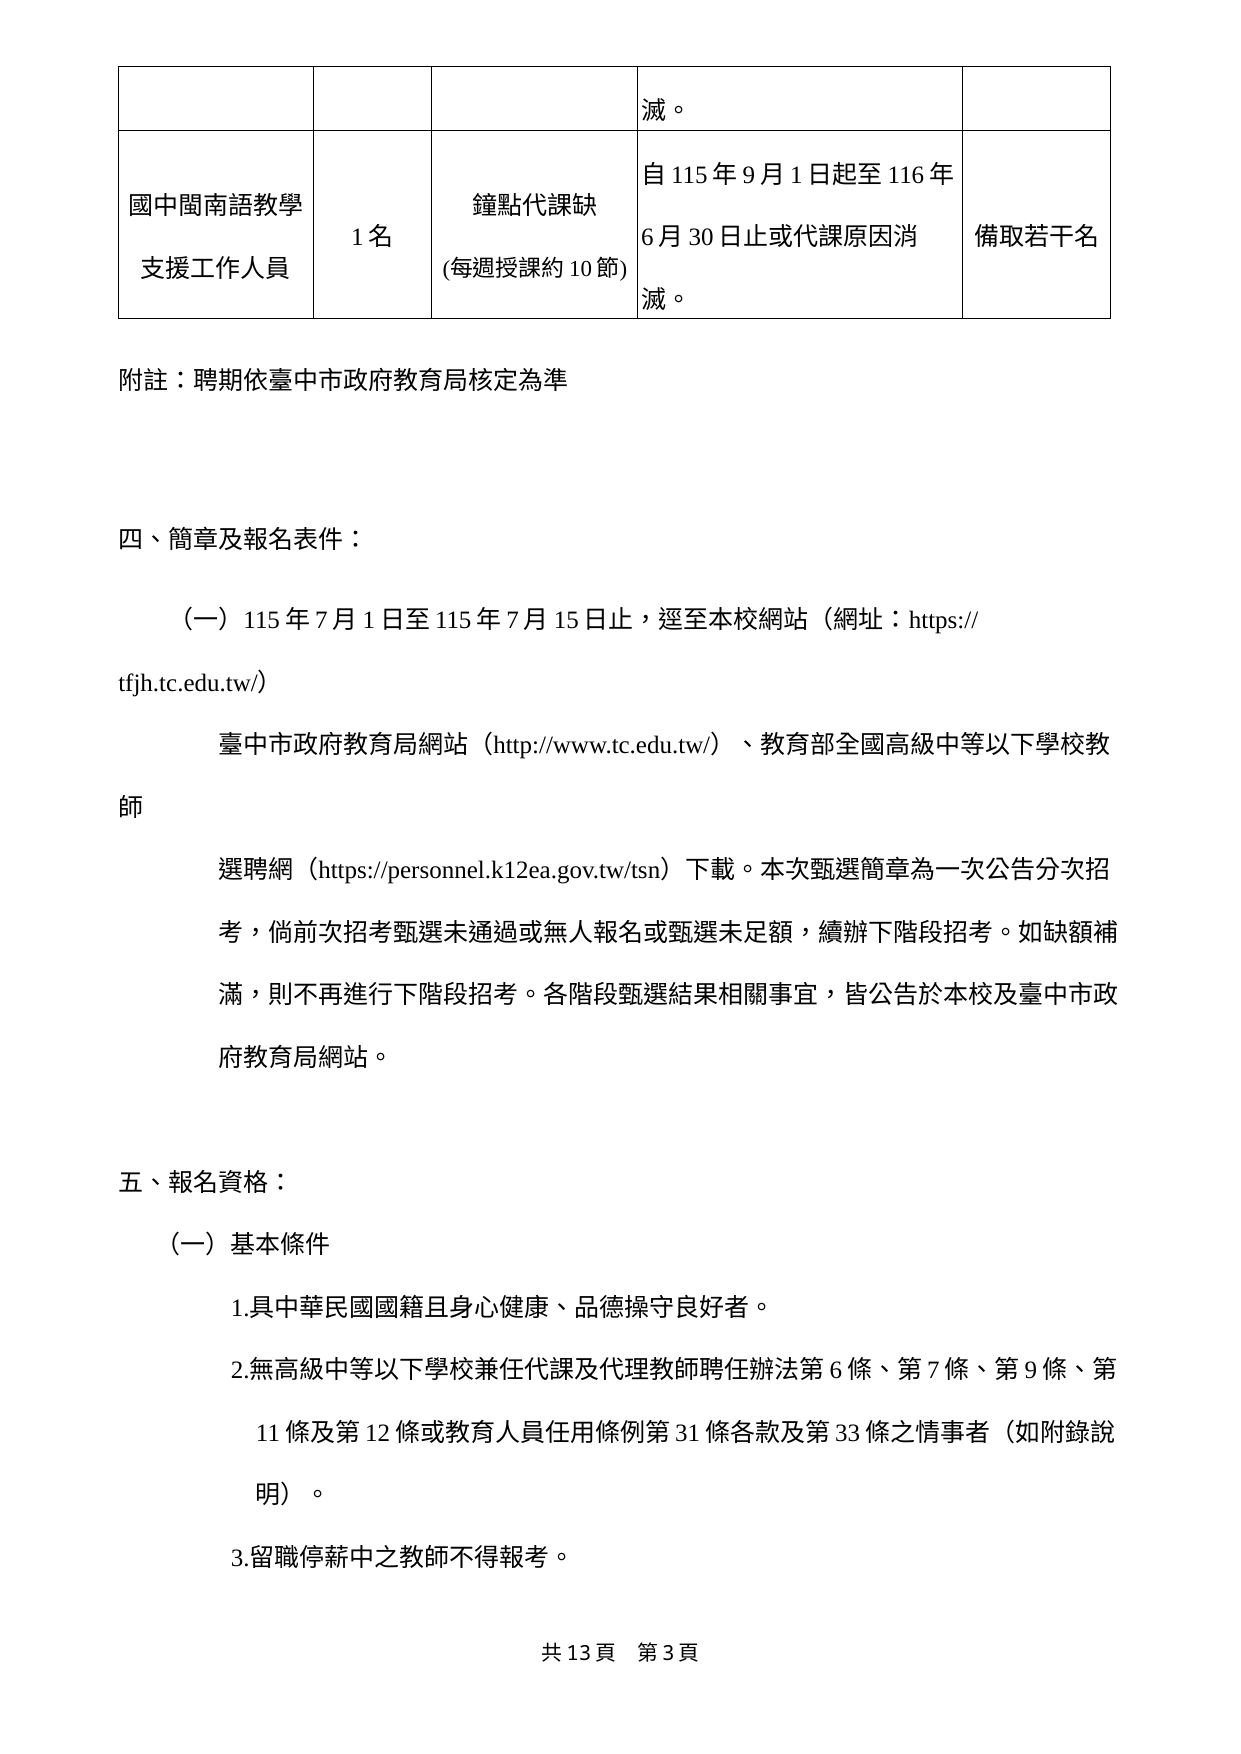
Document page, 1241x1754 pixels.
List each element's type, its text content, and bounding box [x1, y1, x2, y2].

text 1.具中華民國國籍且身心健康、品德操守良好者。 [206, 1263, 1122, 1326]
text 府教育局網站。 [118, 1013, 1122, 1076]
text 考，倘前次招考甄選未通過或無人報名或甄選未足額，續辦下階段招考。如缺額補 [118, 888, 1122, 951]
table_cell 備取若干名 [963, 131, 1110, 318]
text 四、簡章及報名表件： [118, 496, 1122, 559]
text （一）基本條件 [156, 1201, 1122, 1263]
table_cell [119, 67, 313, 130]
text 附註：聘期依臺中市政府教育局核定為準 [118, 337, 1122, 399]
table_cell [314, 67, 431, 130]
table_cell 自115年9月1日起至116年6月30日止或代課原因消滅。 [638, 131, 962, 318]
table_cell 國中閩南語教學支援工作人員 [119, 131, 313, 318]
text 選聘網（https://personnel.k12ea.gov.tw/tsn）下載。本次甄選簡章為一次公告分次招 [118, 826, 1122, 888]
text 11條及第12條或教育人員任用條例第31條各款及第33條之情事者（如附錄說 [206, 1388, 1122, 1451]
table_cell 滅。 [638, 67, 962, 130]
text 臺中市政府教育局網站（http://www.tc.edu.tw/）、教育部全國高級中等以下學校教師 [118, 701, 1122, 826]
table_cell 鐘點代課缺 (每週授課約10節) [432, 131, 637, 318]
text （一）115年7月1日至115年7月15日止，逕至本校網站（網址：https://tfjh.tc.edu.tw/） [118, 576, 1122, 701]
text 2.無高級中等以下學校兼任代課及代理教師聘任辦法第6條、第7條、第9條、第 [206, 1326, 1122, 1388]
table_cell [963, 67, 1110, 130]
text 明）。 [206, 1451, 1122, 1513]
text 滿，則不再進行下階段招考。各階段甄選結果相關事宜，皆公告於本校及臺中市政 [118, 951, 1122, 1013]
text 3.留職停薪中之教師不得報考。 [206, 1513, 1122, 1576]
text 五、報名資格： [118, 1138, 1122, 1201]
table_cell [432, 67, 637, 130]
table_cell 1名 [314, 131, 431, 318]
